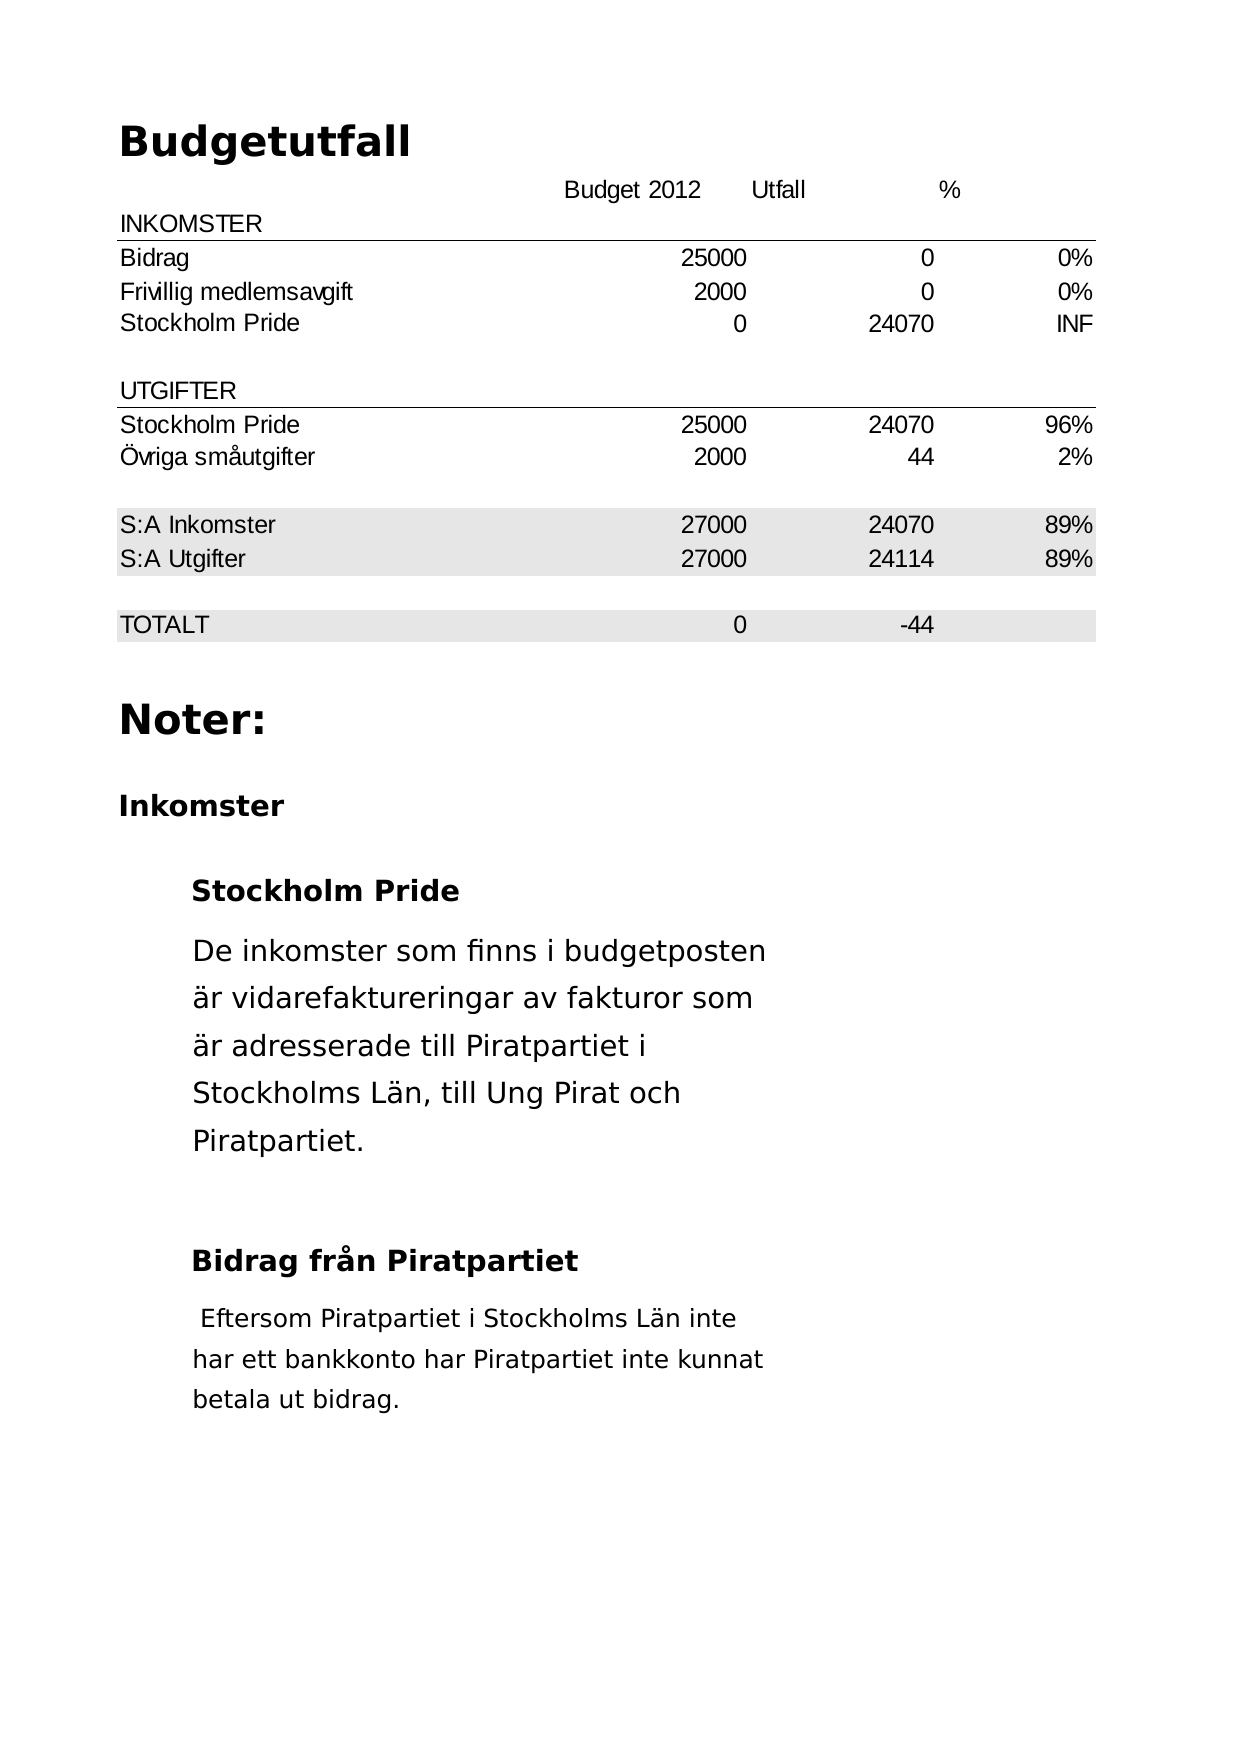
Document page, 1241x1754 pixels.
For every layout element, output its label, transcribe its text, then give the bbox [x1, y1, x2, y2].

text Eftersom Piratpartiet i Stockholms Län inte har ett bankkonto har Piratpartiet inte kunnat betala ut bidrag. [192, 1304, 767, 1415]
subtitle Stockholm Pride [191, 874, 768, 908]
text Noter: [118, 642, 768, 745]
subtitle Bidrag från Piratpartiet [191, 1244, 768, 1278]
subtitle Inkomster [118, 789, 1122, 823]
text Budgetutfall [118, 118, 768, 167]
text De inkomster som finns i budgetposten är vidarefaktureringar av fakturor som är adresserade till Piratpartiet i Stockholms Län, till Ung Pirat och Piratpartiet. [192, 934, 768, 1158]
